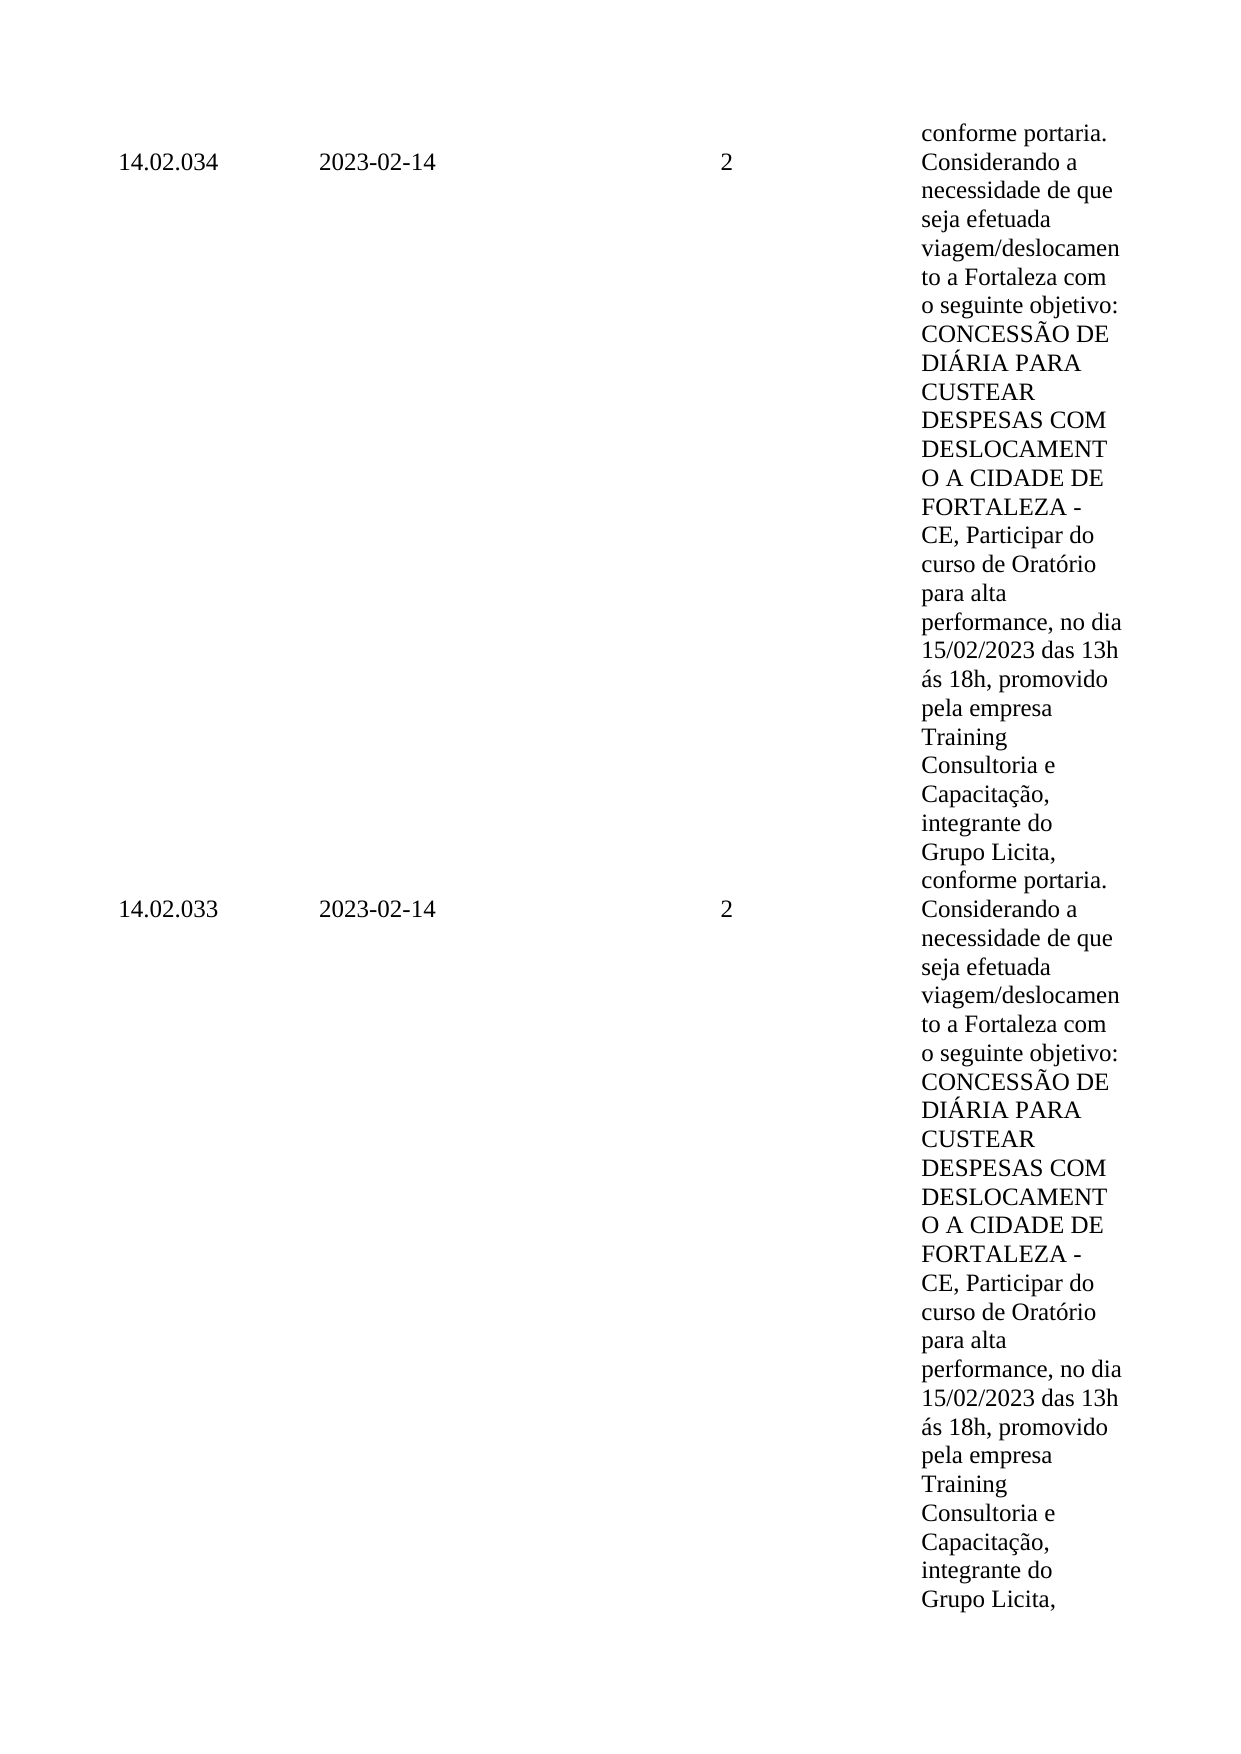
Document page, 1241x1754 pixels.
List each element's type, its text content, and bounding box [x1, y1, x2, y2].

table_cell [520, 118, 720, 147]
table_cell [319, 118, 519, 147]
table_cell conforme portaria. [921, 118, 1122, 147]
table_cell 14.02.034 [118, 147, 319, 894]
table_cell [720, 118, 921, 147]
table_cell 2 [720, 147, 921, 894]
table_cell Considerando a necessidade de que seja efetuada viagem/deslocamento a Fortaleza com o seguinte objetivo: CONCESSÃO DE DIÁRIA PARA CUSTEAR DESPESAS COM DESLOCAMENTO A CIDADE DE FORTALEZA - CE, Participar do curso de Oratório para alta performance, no dia 15/02/2023 das 13h ás 18h, promovido pela empresa Training Consultoria e Capacitação, integrante do Grupo Licita, conforme portaria. [921, 147, 1122, 894]
table_cell Considerando a necessidade de que seja efetuada viagem/deslocamento a Fortaleza com o seguinte objetivo: CONCESSÃO DE DIÁRIA PARA CUSTEAR DESPESAS COM DESLOCAMENTO A CIDADE DE FORTALEZA - CE, Participar do curso de Oratório para alta performance, no dia 15/02/2023 das 13h ás 18h, promovido pela empresa Training Consultoria e Capacitação, integrante do Grupo Licita, [921, 894, 1122, 1613]
table_cell 2 [720, 894, 921, 1613]
table_cell [520, 894, 720, 1613]
table_cell 14.02.033 [118, 894, 319, 1613]
table_cell 2023-02-14 [319, 147, 519, 894]
table_cell [118, 118, 319, 147]
table_cell 2023-02-14 [319, 894, 519, 1613]
table_cell [520, 147, 720, 894]
